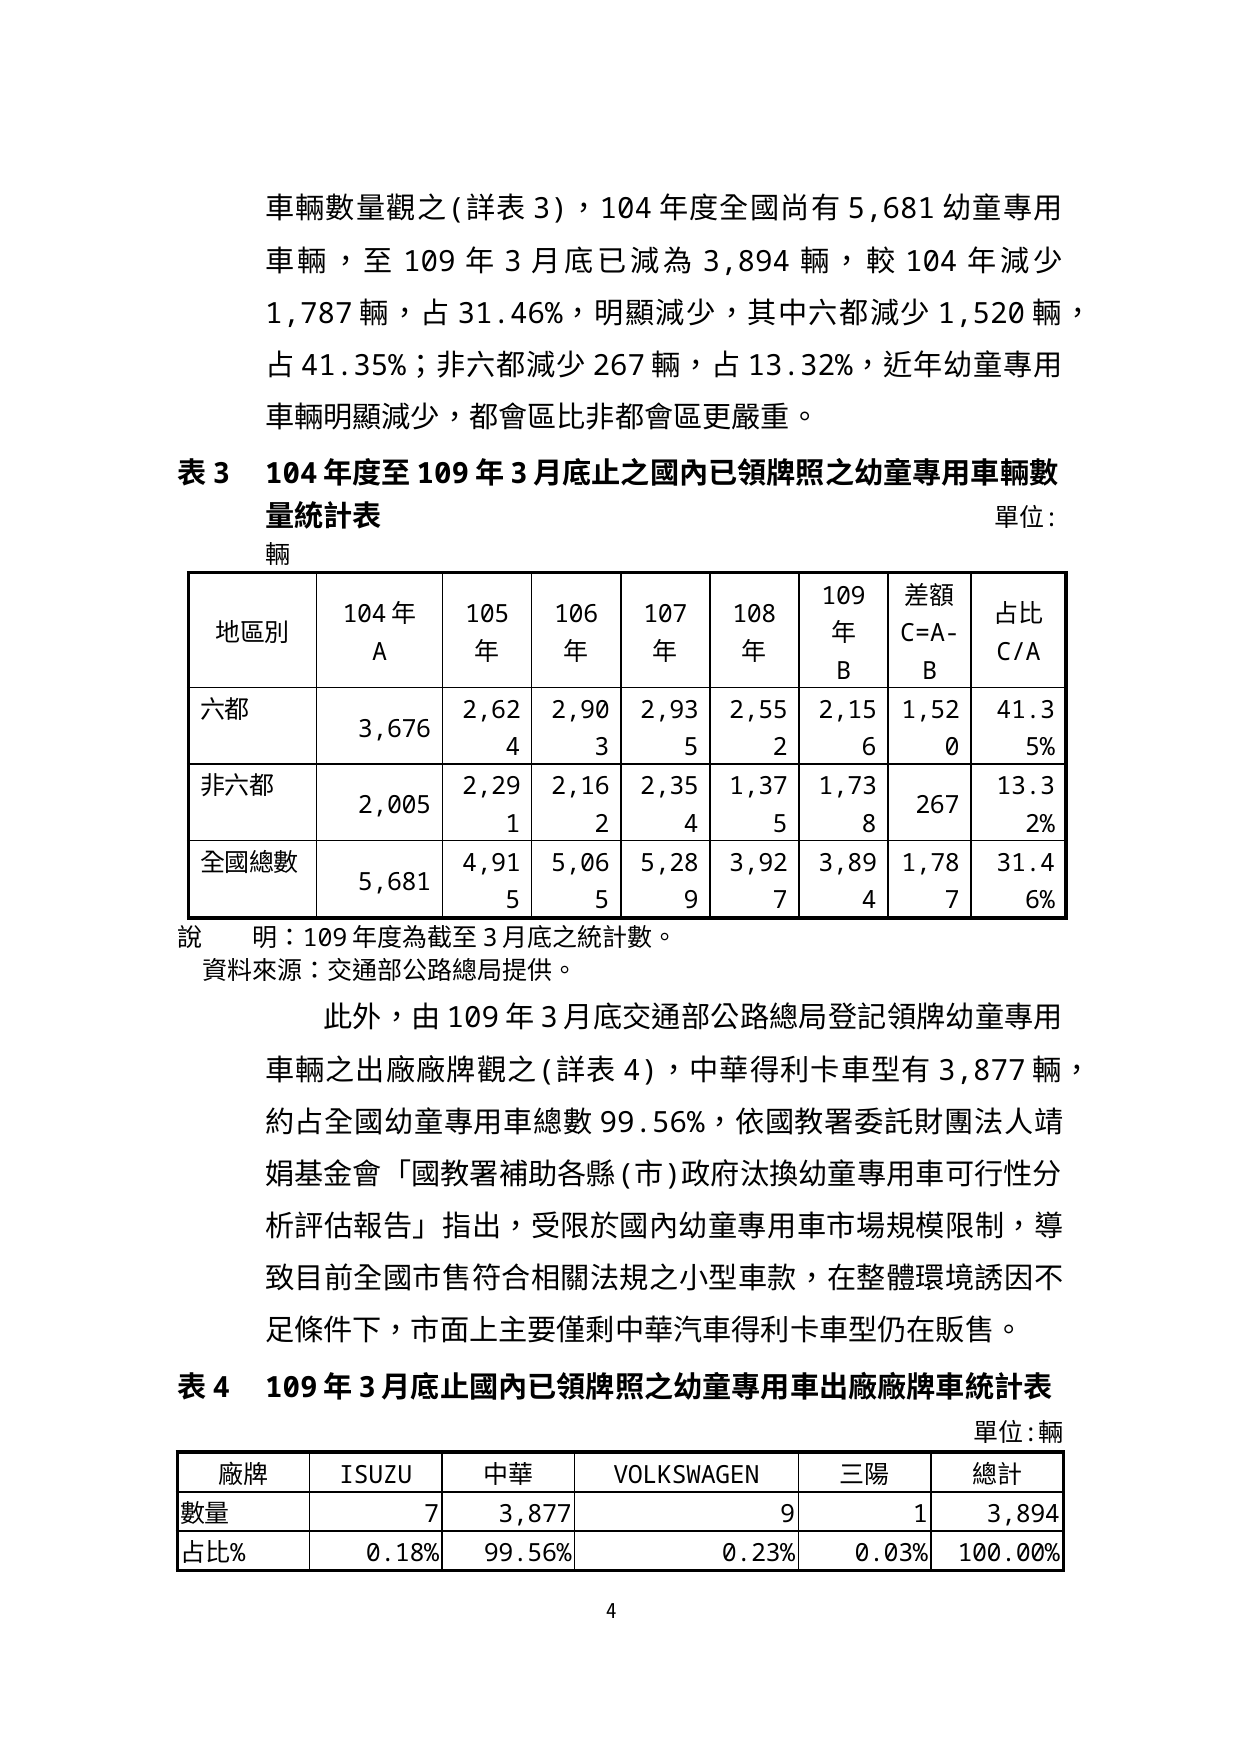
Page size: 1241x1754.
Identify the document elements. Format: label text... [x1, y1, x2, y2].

table_cell 13.32% [972, 765, 1064, 840]
text 表3 104年度至109年3月底止之國內已領牌照之幼童專用車輛數量統計表 單位:輛 [177, 450, 1063, 571]
table_cell 9 [575, 1493, 798, 1530]
table_cell 100.00% [932, 1532, 1062, 1569]
table_cell 非六都 [190, 765, 316, 840]
table_cell 占比% [179, 1532, 309, 1569]
table_cell 1,375 [711, 765, 798, 840]
table_header 三陽 [799, 1454, 930, 1491]
table_cell 1,520 [889, 688, 970, 763]
table_header 108年 [711, 574, 798, 687]
table_header 差額 C=A-B [889, 574, 970, 687]
table_cell 六都 [190, 688, 316, 763]
table_header 105年 [443, 574, 531, 687]
text 單位:輛 [177, 1411, 1063, 1450]
table_cell 2,935 [622, 688, 709, 763]
table_cell 全國總數 [190, 841, 316, 916]
table_cell 2,903 [532, 688, 620, 763]
table_cell 7 [310, 1493, 441, 1530]
table_cell 1,738 [800, 765, 887, 840]
table_cell 0.18% [310, 1532, 441, 1569]
table_cell 41.35% [972, 688, 1064, 763]
table_header 106年 [532, 574, 620, 687]
table_header VOLKSWAGEN [575, 1454, 798, 1491]
table_cell 3,894 [800, 841, 887, 916]
table_header 地區別 [190, 574, 316, 687]
table_cell 0.23% [575, 1532, 798, 1569]
table_header 廠牌 [179, 1454, 309, 1491]
table_cell 99.56% [443, 1532, 574, 1569]
text 說 明：109年度為截至3月底之統計數。 [177, 919, 1063, 953]
table_cell 3,877 [443, 1493, 574, 1530]
table_header ISUZU [310, 1454, 441, 1491]
table_cell 3,676 [317, 688, 442, 763]
table_cell 1,787 [889, 841, 970, 916]
table_cell 5,681 [317, 841, 442, 916]
table_cell 5,065 [532, 841, 620, 916]
table_cell 2,552 [711, 688, 798, 763]
table_header 中華 [443, 1454, 574, 1491]
table_cell 5,289 [622, 841, 709, 916]
text 此外，由109年3月底交通部公路總局登記領牌幼童專用車輛之出廠廠牌觀之(詳表4)，中華得利卡車型有3,877輛，約占全國幼童專用車總數99.56%，依國教署委託財團法人靖娟基金會「國教署補助各縣(市)政府汰換幼童專用車可行性分析評估報告」指出，受限於國內幼童專用車市場規模限制，導致目前全國市售符合相關法規之小型車款，在整體環境誘因不足條件下，市面上主要僅剩中華汽車得利卡車型仍在販售。 [265, 986, 1063, 1351]
text 資料來源：交通部公路總局提供。 [177, 953, 1063, 986]
table_cell 數量 [179, 1493, 309, 1530]
text 表4 109年3月底止國內已領牌照之幼童專用車出廠廠牌車統計表 [177, 1363, 1063, 1406]
table_cell 2,354 [622, 765, 709, 840]
table_cell 4,915 [443, 841, 531, 916]
table_cell 1 [799, 1493, 930, 1530]
text 由104年度至109年3月底止國內已領牌照之幼童專用車輛數量觀之(詳表3)，104年度全國尚有5,681幼童專用車輛，至109年3月底已減為3,894輛，較104年減少1,787輛，占31.46%，明顯減少，其中六都減少1,520輛，占41.35%；非六都減少267輛，占13.32%，近年幼童專用車輛明顯減少，都會區比非都會區更嚴重。 [265, 177, 1063, 438]
table_header 總計 [932, 1454, 1062, 1491]
table_cell 2,005 [317, 765, 442, 840]
table_cell 2,162 [532, 765, 620, 840]
table_cell 2,624 [443, 688, 531, 763]
table_cell 3,927 [711, 841, 798, 916]
table_cell 2,291 [443, 765, 531, 840]
table_header 104年 A [317, 574, 442, 687]
table_cell 31.46% [972, 841, 1064, 916]
table_header 109年 B [800, 574, 887, 687]
table_header 占比 C/A [972, 574, 1064, 687]
table_cell 0.03% [799, 1532, 930, 1569]
table_cell 267 [889, 765, 970, 840]
table_header 107年 [622, 574, 709, 687]
table_cell 3,894 [932, 1493, 1062, 1530]
table_cell 2,156 [800, 688, 887, 763]
